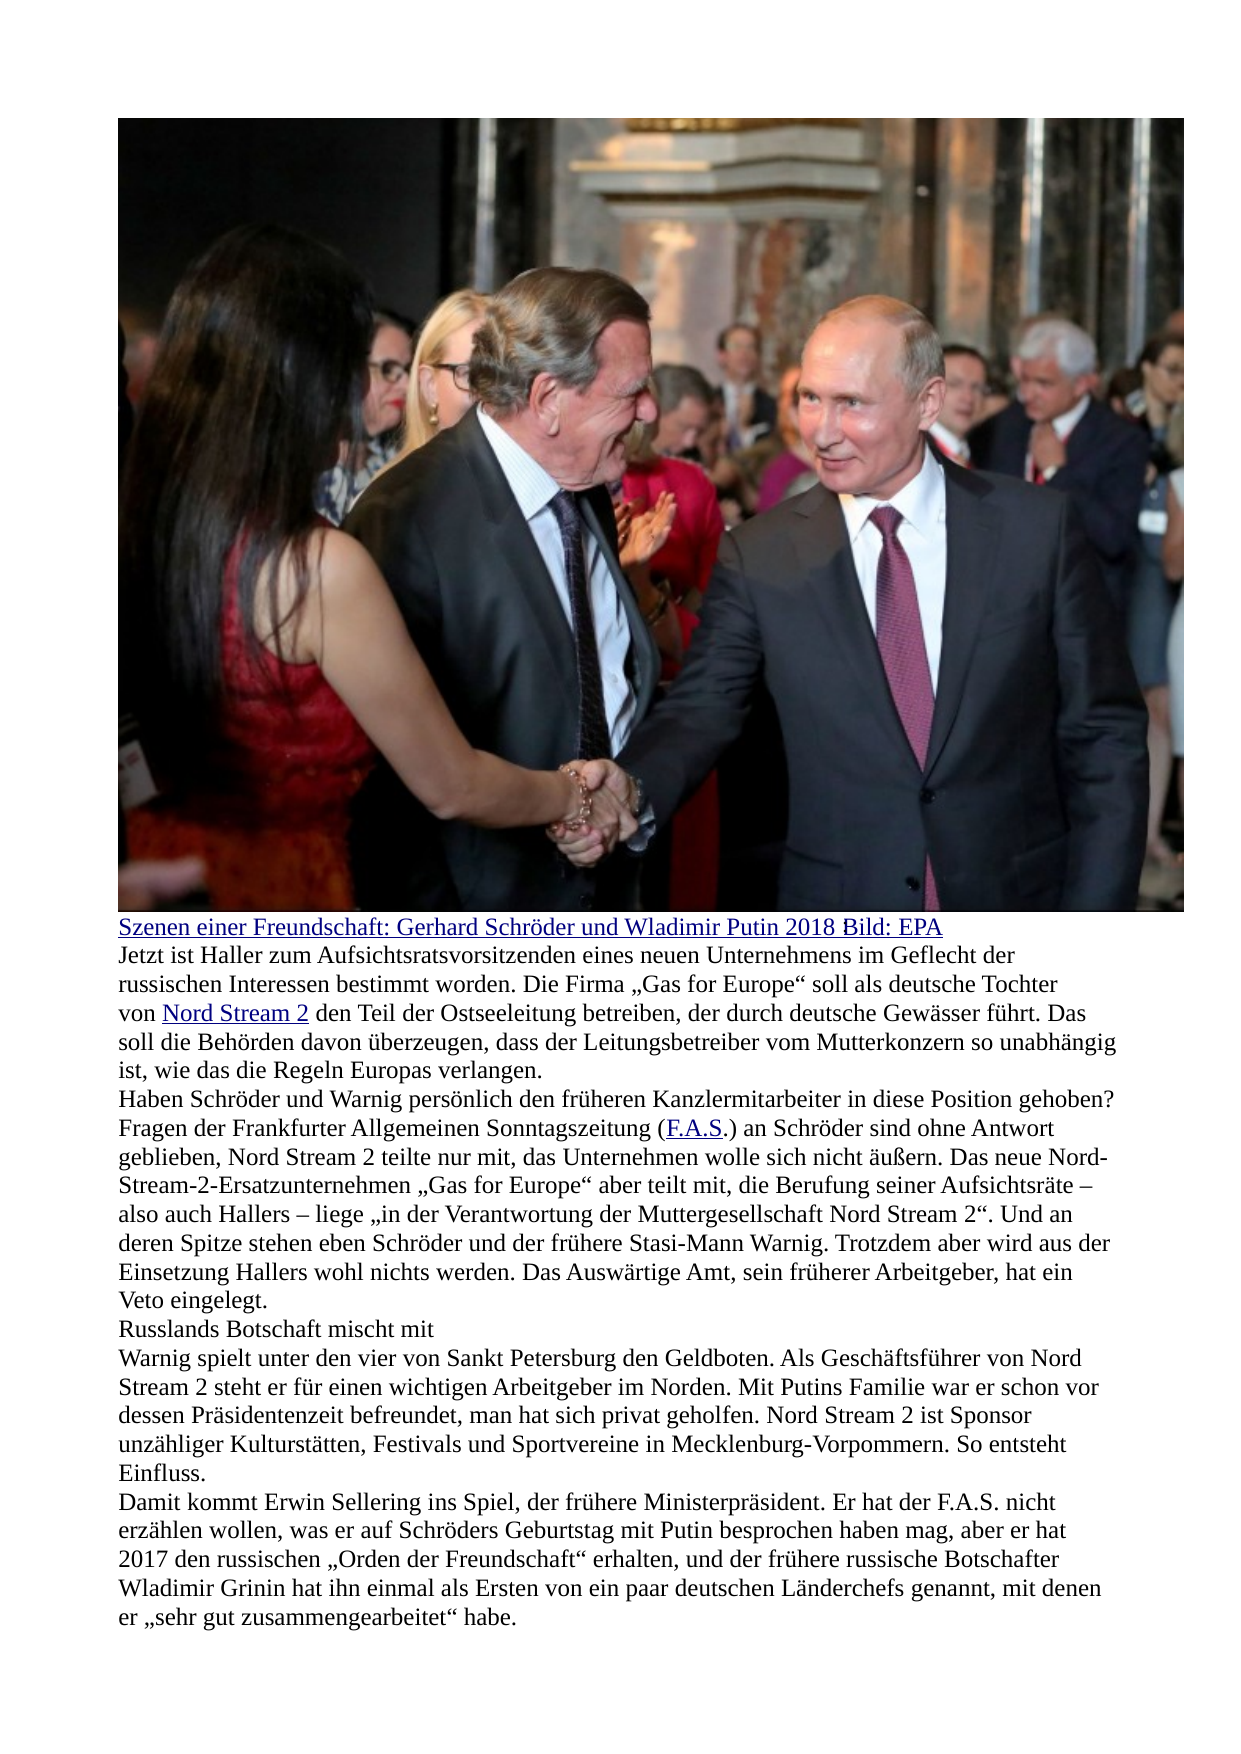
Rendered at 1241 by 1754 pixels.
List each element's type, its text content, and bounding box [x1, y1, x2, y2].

text Szenen einer Freundschaft: Gerhard Schröder und Wladimir Putin 2018 Bild: EPA [118, 912, 1122, 941]
text Damit kommt Erwin Sellering ins Spiel, der frühere Ministerpräsident. Er hat der F.A.S. nicht erzählen wollen, was er auf Schröders Geburtstag mit Putin besprochen haben mag, aber er hat 2017 den russischen „Orden der Freundschaft“ erhalten, und der frühere russische Botschafter Wladimir Grinin hat ihn einmal als Ersten von ein paar deutschen Länderchefs genannt, mit denen er „sehr gut zusammengearbeitet“ habe. [118, 1487, 1122, 1631]
text Jetzt ist Haller zum Aufsichtsratsvorsitzenden eines neuen Unternehmens im Geflecht der russischen Interessen bestimmt worden. Die Firma „Gas for Europe“ soll als deutsche Tochter von Nord Stream 2 den Teil der Ostseeleitung betreiben, der durch deutsche Gewässer führt. Das soll die Behörden davon überzeugen, dass der Leitungsbetreiber vom Mutterkonzern so unabhängig ist, wie das die Regeln Europas verlangen. [118, 941, 1122, 1084]
text Russlands Botschaft mischt mit [118, 1314, 1122, 1343]
picture [118, 118, 1184, 912]
text Warnig spielt unter den vier von Sankt Petersburg den Geldboten. Als Geschäftsführer von Nord Stream 2 steht er für einen wichtigen Arbeitgeber im Norden. Mit Putins Familie war er schon vor dessen Präsidentenzeit befreundet, man hat sich privat geholfen. Nord ­Stream 2 ist Sponsor unzähliger Kulturstätten, Festivals und Sportvereine in Mecklenburg-Vorpommern. So entsteht Einfluss. [118, 1343, 1122, 1487]
text Haben Schröder und Warnig persönlich den früheren Kanzlermitarbeiter in diese Position gehoben? Fragen der Frankfurter Allgemeinen Sonntagszeitung (F.A.S.) an Schröder sind ohne Antwort geblieben, Nord Stream 2 teilte nur mit, das Unternehmen wolle sich nicht äußern. Das neue Nord-Stream-2-Ersatzunternehmen „Gas for Europe“ aber teilt mit, die Berufung seiner Aufsichtsräte – also auch Hallers – liege „in der Verantwortung der Muttergesellschaft Nord Stream 2“. Und an deren Spitze stehen eben Schröder und der frühere Stasi-Mann Warnig. Trotzdem aber wird aus der Einsetzung Hallers wohl nichts werden. Das Auswärtige Amt, sein früherer Arbeitgeber, hat ein Veto eingelegt. [118, 1084, 1122, 1314]
